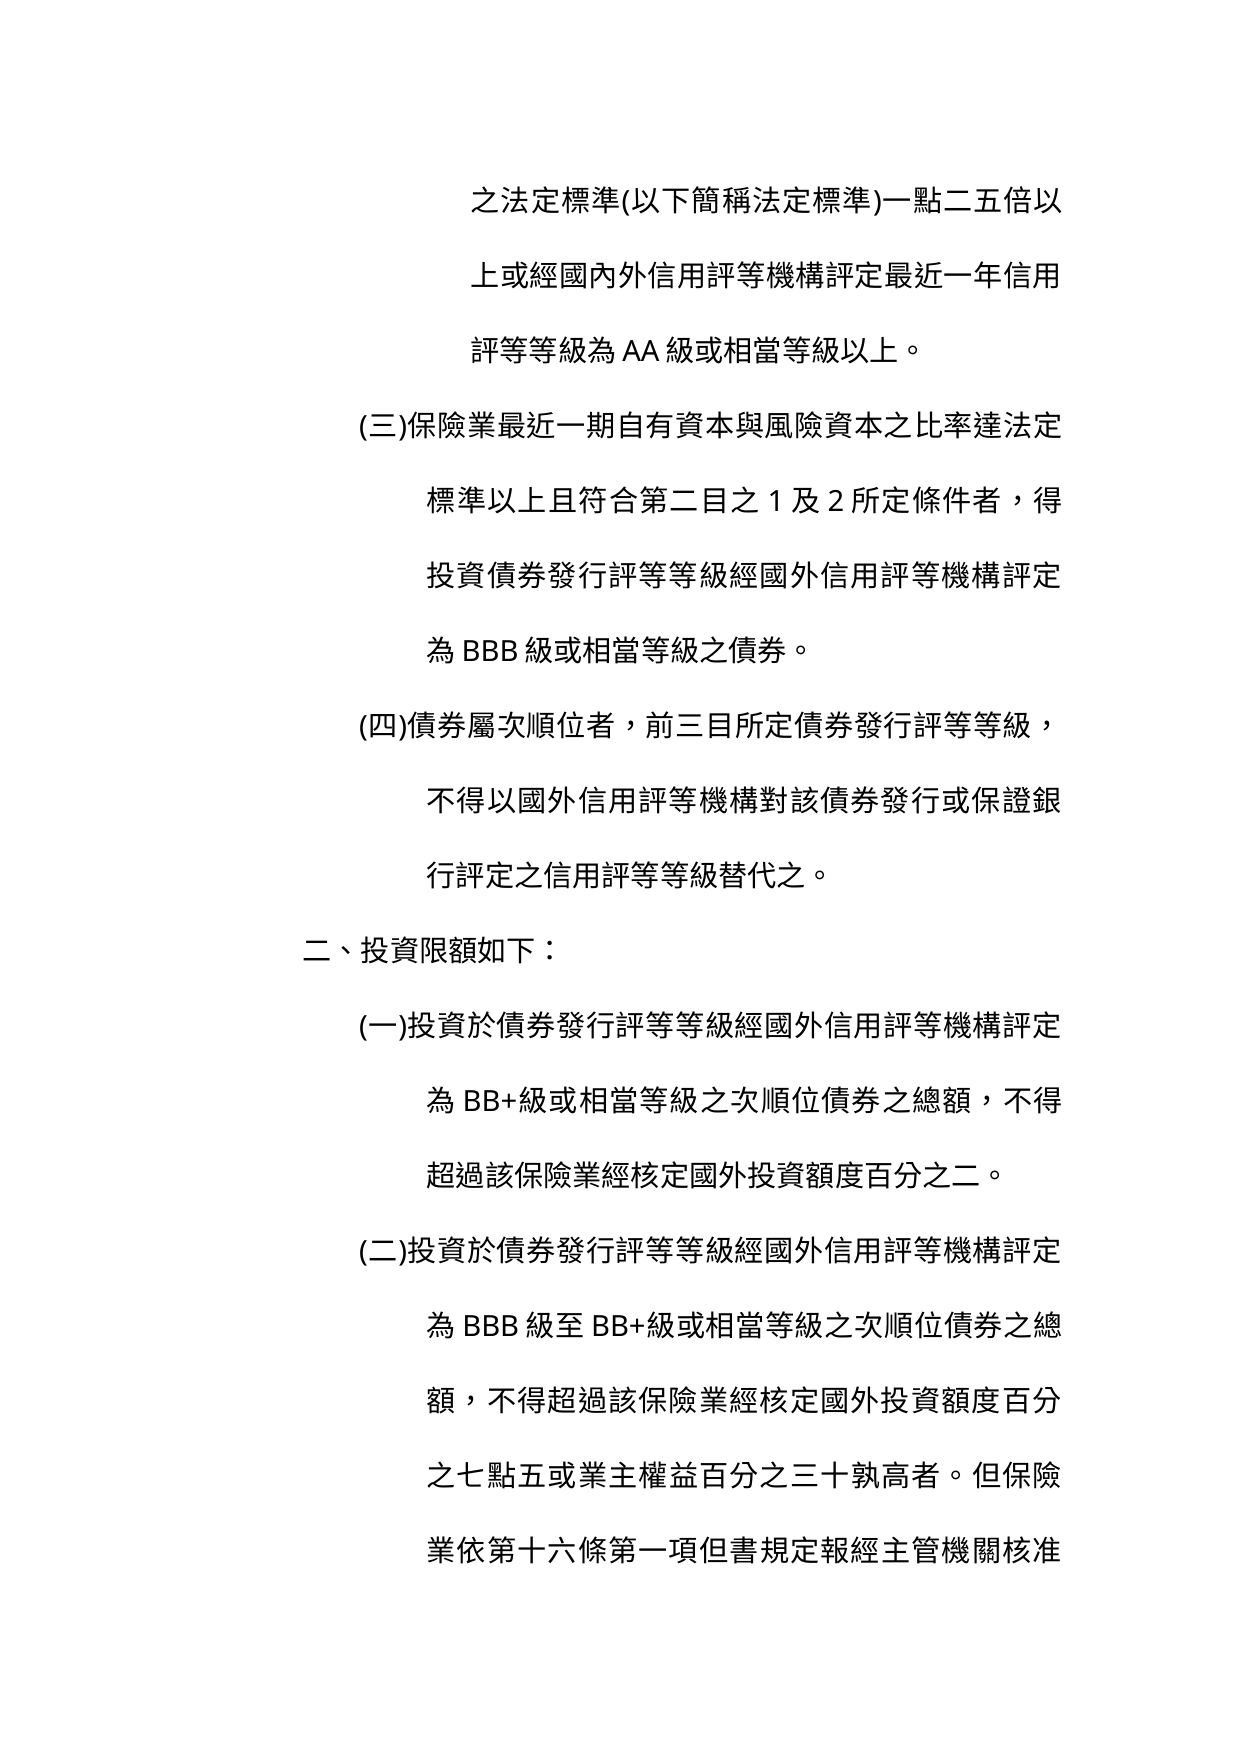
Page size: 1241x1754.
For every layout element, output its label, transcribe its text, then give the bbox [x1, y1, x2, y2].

text 二、投資限額如下： [302, 911, 1063, 986]
text 之法定標準(以下簡稱法定標準)一點二五倍以上或經國內外信用評等機構評定最近一年信用評等等級為AA級或相當等級以上。 [429, 161, 1063, 386]
text (二)投資於債券發行評等等級經國外信用評等機構評定為BBB級至BB+級或相當等級之次順位債券之總額，不得超過該保險業經核定國外投資額度百分之七點五或業主權益百分之三十孰高者。但保險業依第十六條第一項但書規定報經主管機關核准 [359, 1211, 1063, 1586]
text (三)保險業最近一期自有資本與風險資本之比率達法定標準以上且符合第二目之1及2所定條件者，得投資債券發行評等等級經國外信用評等機構評定為BBB級或相當等級之債券。 [359, 386, 1063, 686]
text (四)債券屬次順位者，前三目所定債券發行評等等級，不得以國外信用評等機構對該債券發行或保證銀行評定之信用評等等級替代之。 [359, 686, 1063, 911]
text (一)投資於債券發行評等等級經國外信用評等機構評定為BB+級或相當等級之次順位債券之總額，不得超過該保險業經核定國外投資額度百分之二。 [359, 986, 1063, 1211]
